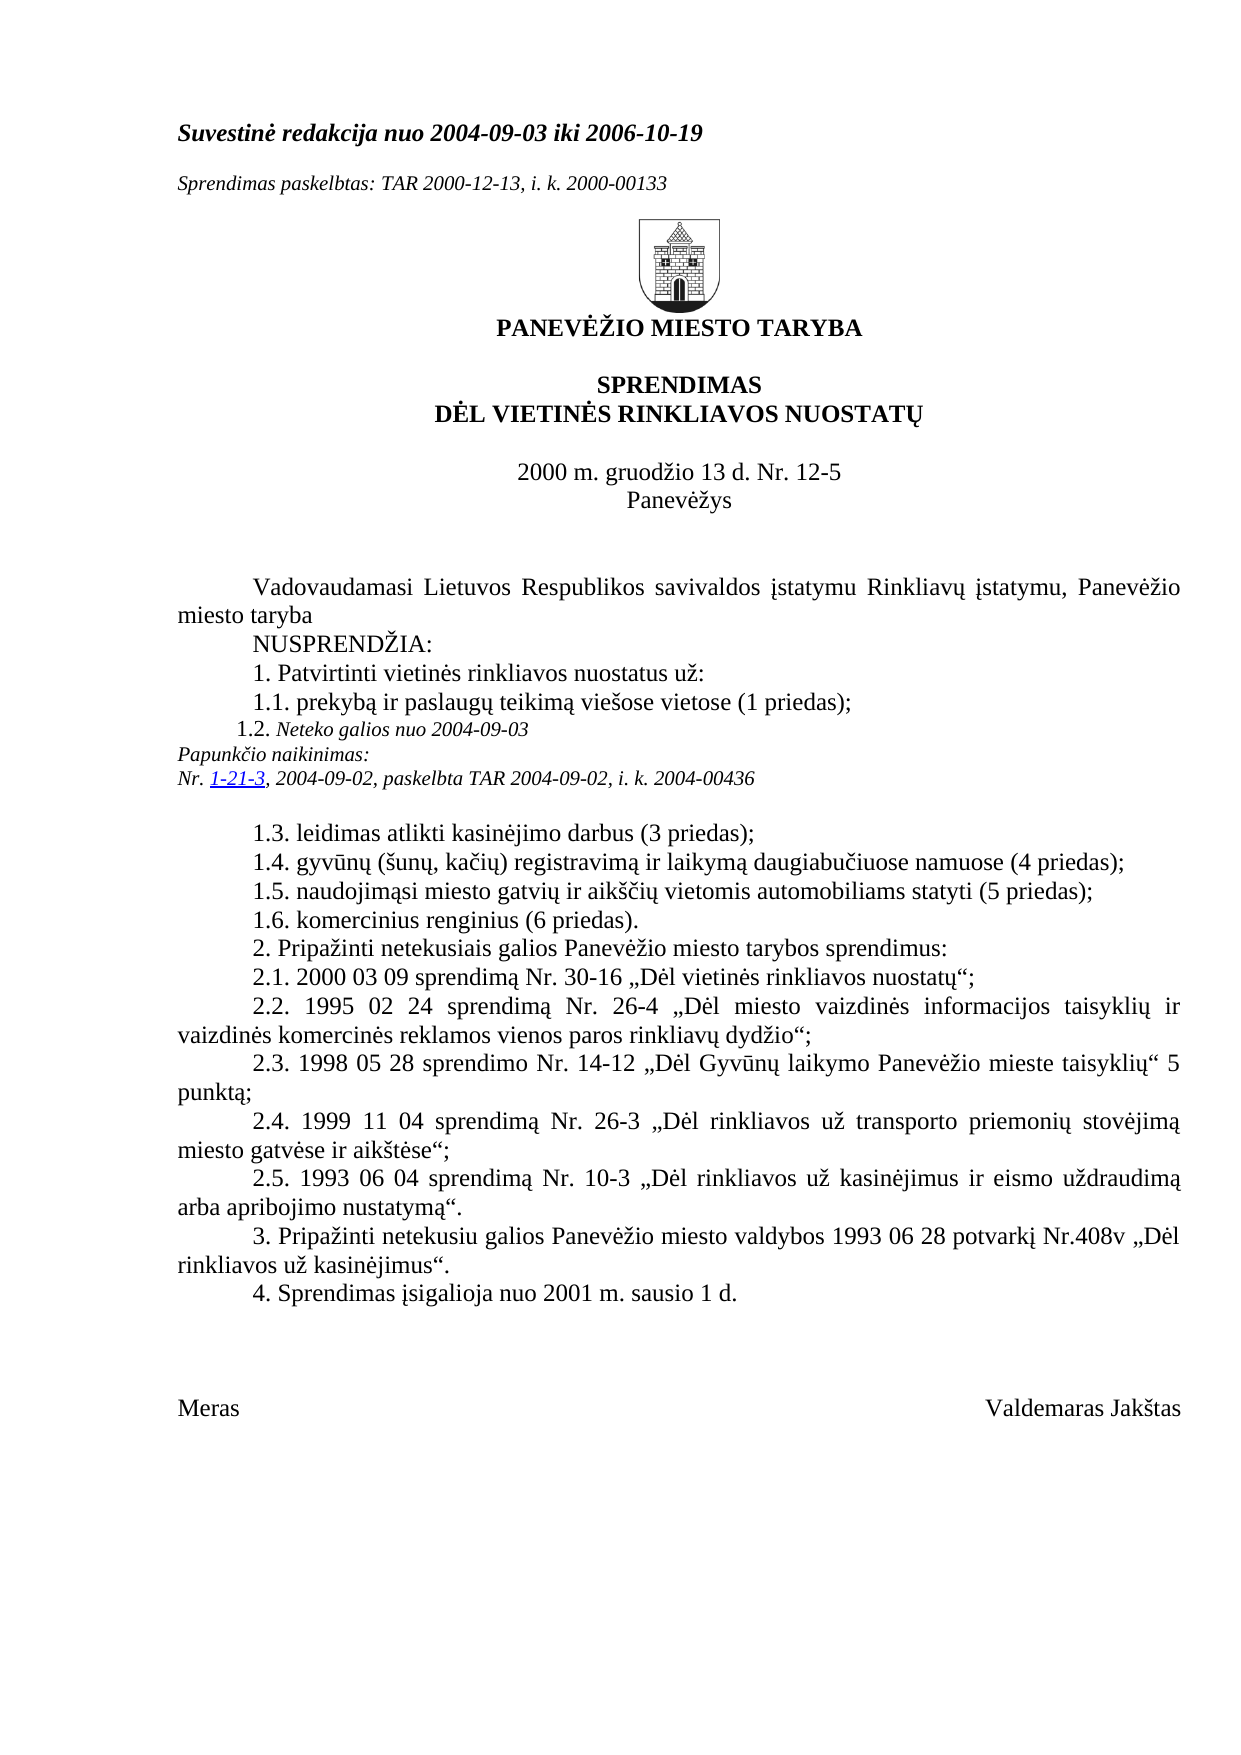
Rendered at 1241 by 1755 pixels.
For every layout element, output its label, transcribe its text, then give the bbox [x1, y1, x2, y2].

text 3. Pripažinti netekusiu galios Panevėžio miesto valdybos 1993 06 28 potvarkį Nr.408v „Dėl rinkliavos už kasinėjimus“. [177, 1221, 1181, 1278]
text 1.3. leidimas atlikti kasinėjimo darbus (3 priedas); [177, 818, 1181, 847]
text 2.1. 2000 03 09 sprendimą Nr. 30-16 „Dėl vietinės rinkliavos nuostatų“; [177, 962, 1181, 991]
text NUSPRENDŽIA: [177, 629, 1181, 658]
text Meras Valdemaras Jakštas [177, 1393, 1181, 1422]
text 2.5. 1993 06 04 sprendimą Nr. 10-3 „Dėl rinkliavos už kasinėjimus ir eismo uždraudimą arba apribojimo nustatymą“. [177, 1163, 1181, 1221]
text 1.4. gyvūnų (šunų, kačių) registravimą ir laikymą daugiabučiuose namuose (4 priedas); [177, 847, 1181, 876]
text 1.5. naudojimąsi miesto gatvių ir aikščių vietomis automobiliams statyti (5 priedas); [177, 876, 1181, 905]
text DĖL VIETINĖS RINKLIAVOS NUOSTATŲ [177, 399, 1181, 428]
text 1.6. komercinius renginius (6 priedas). [177, 905, 1181, 933]
text 1.1. prekybą ir paslaugų teikimą viešose vietose (1 priedas); [177, 687, 1181, 715]
text Nr. 1-21-3, 2004-09-02, paskelbta TAR 2004-09-02, i. k. 2004-00436 [177, 766, 1181, 790]
text 1. Patvirtinti vietinės rinkliavos nuostatus už: [177, 658, 1181, 687]
text Vadovaudamasi Lietuvos Respublikos savivaldos įstatymu Rinkliavų įstatymu, Panevėžio miesto taryba [177, 572, 1181, 629]
text 2.2. 1995 02 24 sprendimą Nr. 26-4 „Dėl miesto vaizdinės informacijos taisyklių ir vaizdinės komercinės reklamos vienos paros rinkliavų dydžio“; [177, 991, 1181, 1048]
text Panevėžys [177, 485, 1181, 514]
text PANEVĖŽIO MIESTO TARYBA [177, 313, 1181, 342]
text Papunkčio naikinimas: [177, 742, 1181, 766]
text 2.3. 1998 05 28 sprendimo Nr. 14-12 „Dėl Gyvūnų laikymo Panevėžio mieste taisyklių“ 5 punktą; [177, 1048, 1181, 1106]
text SPRENDIMAS [177, 370, 1181, 399]
text 2.4. 1999 11 04 sprendimą Nr. 26-3 „Dėl rinkliavos už transporto priemonių stovėjimą miesto gatvėse ir aikštėse“; [177, 1106, 1181, 1163]
text Sprendimas paskelbtas: TAR 2000-12-13, i. k. 2000-00133 [177, 171, 1181, 195]
text 2000 m. gruodžio 13 d. Nr. 12-5 [177, 457, 1181, 485]
text 4. Sprendimas įsigalioja nuo 2001 m. sausio 1 d. [177, 1278, 1181, 1307]
text 2. Pripažinti netekusiais galios Panevėžio miesto tarybos sprendimus: [177, 933, 1181, 962]
text 1.2. Neteko galios nuo 2004-09-03 [177, 715, 1181, 742]
text Suvestinė redakcija nuo 2004-09-03 iki 2006-10-19 [177, 118, 1181, 147]
